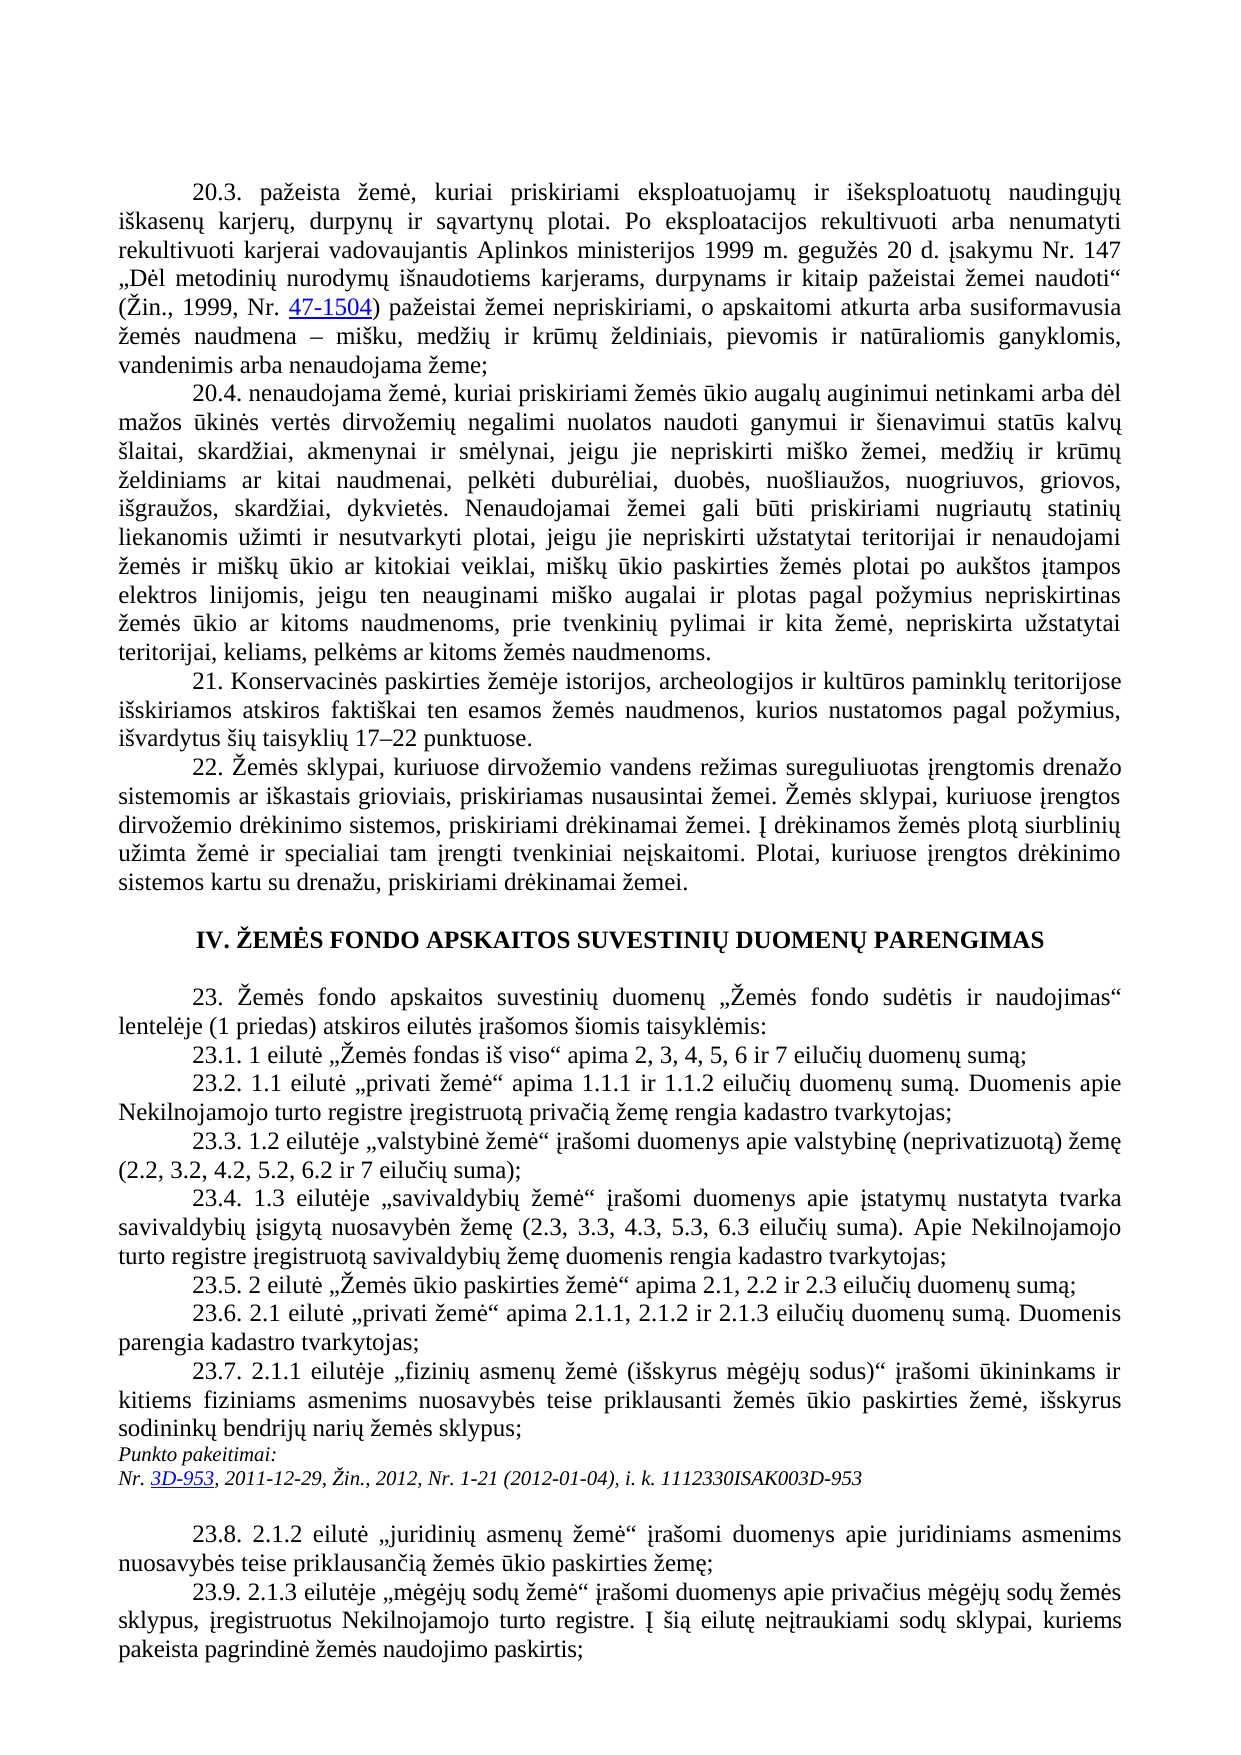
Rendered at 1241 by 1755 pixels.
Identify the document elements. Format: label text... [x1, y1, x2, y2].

text 23.3. 1.2 eilutėje „valstybinė žemė“ įrašomi duomenys apie valstybinę (neprivatizuotą) žemę (2.2, 3.2, 4.2, 5.2, 6.2 ir 7 eilučių suma); [118, 1126, 1122, 1183]
text Nr. 3D-953, 2011-12-29, Žin., 2012, Nr. 1-21 (2012-01-04), i. k. 1112330ISAK003D-953 [118, 1466, 1122, 1490]
text 23.6. 2.1 eilutė „privati žemė“ apima 2.1.1, 2.1.2 ir 2.1.3 eilučių duomenų sumą. Duomenis parengia kadastro tvarkytojas; [118, 1298, 1122, 1356]
text 20.3. pažeista žemė, kuriai priskiriami eksploatuojamų ir išeksploatuotų naudingųjų iškasenų karjerų, durpynų ir sąvartynų plotai. Po eksploatacijos rekultivuoti arba nenumatyti rekultivuoti karjerai vadovaujantis Aplinkos ministerijos 1999 m. gegužės 20 d. įsakymu Nr. 147 „Dėl metodinių nurodymų išnaudotiems karjerams, durpynams ir kitaip pažeistai žemei naudoti“ (Žin., 1999, Nr. 47-1504) pažeistai žemei nepriskiriami, o apskaitomi atkurta arba susiformavusia žemės naudmena – mišku, medžių ir krūmų želdiniais, pievomis ir natūraliomis ganyklomis, vandenimis arba nenaudojama žeme; [118, 177, 1122, 378]
text 23.4. 1.3 eilutėje „savivaldybių žemė“ įrašomi duomenys apie įstatymų nustatyta tvarka savivaldybių įsigytą nuosavybėn žemę (2.3, 3.3, 4.3, 5.3, 6.3 eilučių suma). Apie Nekilnojamojo turto registre įregistruotą savivaldybių žemę duomenis rengia kadastro tvarkytojas; [118, 1183, 1122, 1270]
text 23. Žemės fondo apskaitos suvestinių duomenų „Žemės fondo sudėtis ir naudojimas“ lentelėje (1 priedas) atskiros eilutės įrašomos šiomis taisyklėmis: [118, 982, 1122, 1040]
text 23.8. 2.1.2 eilutė „juridinių asmenų žemė“ įrašomi duomenys apie juridiniams asmenims nuosavybės teise priklausančią žemės ūkio paskirties žemę; [118, 1519, 1122, 1577]
text Punkto pakeitimai: [118, 1442, 1122, 1466]
text 20.4. nenaudojama žemė, kuriai priskiriami žemės ūkio augalų auginimui netinkami arba dėl mažos ūkinės vertės dirvožemių negalimi nuolatos naudoti ganymui ir šienavimui statūs kalvų šlaitai, skardžiai, akmenynai ir smėlynai, jeigu jie nepriskirti miško žemei, medžių ir krūmų želdiniams ar kitai naudmenai, pelkėti duburėliai, duobės, nuošliaužos, nuogriuvos, griovos, išgraužos, skardžiai, dykvietės. Nenaudojamai žemei gali būti priskiriami nugriautų statinių liekanomis užimti ir nesutvarkyti plotai, jeigu jie nepriskirti užstatytai teritorijai ir nenaudojami žemės ir miškų ūkio ar kitokiai veiklai, miškų ūkio paskirties žemės plotai po aukštos įtampos elektros linijomis, jeigu ten neauginami miško augalai ir plotas pagal požymius nepriskirtinas žemės ūkio ar kitoms naudmenoms, prie tvenkinių pylimai ir kita žemė, nepriskirta užstatytai teritorijai, keliams, pelkėms ar kitoms žemės naudmenoms. [118, 378, 1122, 666]
text 23.1. 1 eilutė „Žemės fondas iš viso“ apima 2, 3, 4, 5, 6 ir 7 eilučių duomenų sumą; [118, 1040, 1122, 1068]
text 23.7. 2.1.1 eilutėje „fizinių asmenų žemė (išskyrus mėgėjų sodus)“ įrašomi ūkininkams ir kitiems fiziniams asmenims nuosavybės teise priklausanti žemės ūkio paskirties žemė, išskyrus sodininkų bendrijų narių žemės sklypus; [118, 1356, 1122, 1442]
text IV. ŽEMĖS FONDO APSKAITOS SUVESTINIų duomenų parengimas [118, 925, 1122, 953]
text 23.2. 1.1 eilutė „privati žemė“ apima 1.1.1 ir 1.1.2 eilučių duomenų sumą. Duomenis apie Nekilnojamojo turto registre įregistruotą privačią žemę rengia kadastro tvarkytojas; [118, 1068, 1122, 1126]
text 23.9. 2.1.3 eilutėje „mėgėjų sodų žemė“ įrašomi duomenys apie privačius mėgėjų sodų žemės sklypus, įregistruotus Nekilnojamojo turto registre. Į šią eilutę neįtraukiami sodų sklypai, kuriems pakeista pagrindinė žemės naudojimo paskirtis; [118, 1577, 1122, 1663]
text 22. Žemės sklypai, kuriuose dirvožemio vandens režimas sureguliuotas įrengtomis drenažo sistemomis ar iškastais grioviais, priskiriamas nusausintai žemei. Žemės sklypai, kuriuose įrengtos dirvožemio drėkinimo sistemos, priskiriami drėkinamai žemei. Į drėkinamos žemės plotą siurblinių užimta žemė ir specialiai tam įrengti tvenkiniai neįskaitomi. Plotai, kuriuose įrengtos drėkinimo sistemos kartu su drenažu, priskiriami drėkinamai žemei. [118, 752, 1122, 896]
text 21. Konservacinės paskirties žemėje istorijos, archeologijos ir kultūros paminklų teritorijose išskiriamos atskiros faktiškai ten esamos žemės naudmenos, kurios nustatomos pagal požymius, išvardytus šių taisyklių 17–22 punktuose. [118, 666, 1122, 752]
text 23.5. 2 eilutė „Žemės ūkio paskirties žemė“ apima 2.1, 2.2 ir 2.3 eilučių duomenų sumą; [118, 1270, 1122, 1298]
